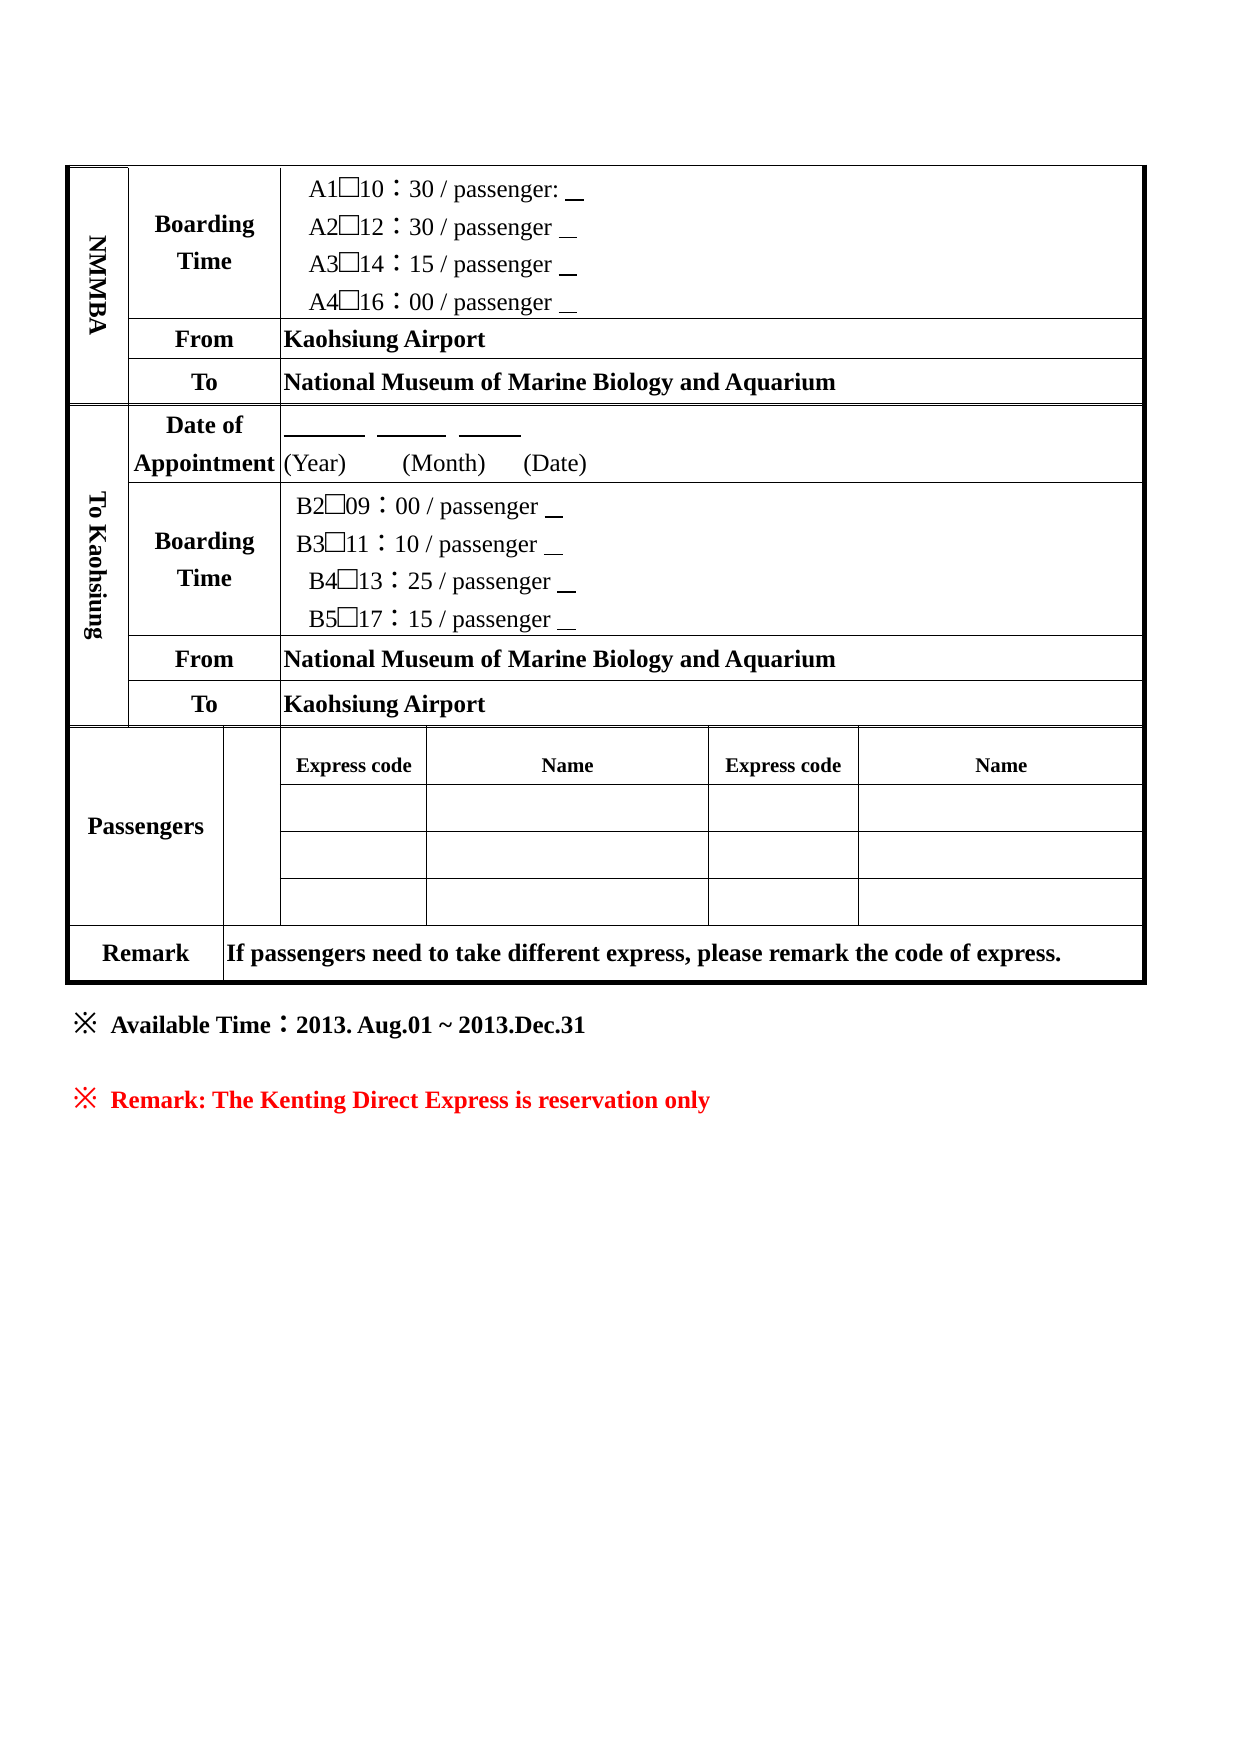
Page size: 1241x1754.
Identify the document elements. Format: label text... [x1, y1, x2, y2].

table_cell Passengers [70, 728, 223, 925]
table_cell [281, 832, 426, 878]
table_cell [224, 728, 280, 925]
table_cell National Museum of Marine Biology and Aquarium [281, 636, 1142, 680]
table_cell From [129, 636, 280, 680]
table_cell National Museum of Marine Biology and Aquarium [281, 359, 1142, 403]
table_cell (Year) (Month) (Date) [281, 406, 1142, 481]
table_cell From [129, 319, 280, 358]
table_cell [709, 785, 858, 831]
table_cell Kaohsiung Airport [281, 319, 1142, 358]
table_cell Name [427, 728, 708, 784]
table_cell [427, 785, 708, 831]
table_cell A1□10：30 / passenger: A2□12：30 / passenger A3□14：15 / passenger A4□16：00 / passenger [280, 166, 1142, 318]
table_cell If passengers need to take different express, please remark the code of express. [224, 926, 1142, 980]
table_cell [859, 879, 1142, 925]
table_cell To [129, 359, 280, 403]
list Available Time：2013. Aug.01 ~ 2013.Dec.31 [73, 984, 1187, 1059]
table_cell To [129, 681, 280, 725]
table_cell Remark [70, 926, 223, 980]
table_cell [709, 832, 858, 878]
table_cell Kaohsiung Airport [281, 681, 1142, 725]
table_cell [281, 785, 426, 831]
table_cell Express code [709, 728, 858, 784]
table_cell [859, 832, 1142, 878]
table_cell [281, 879, 426, 925]
table_cell [427, 832, 708, 878]
list Remark: The Kenting Direct Express is reservation only [73, 1059, 1187, 1134]
table_cell [709, 879, 858, 925]
table_cell Boarding Time [128, 166, 280, 318]
table_cell Date of Appointment [129, 406, 280, 481]
table_cell To Kaohsiung [70, 406, 128, 725]
table_cell Name [859, 728, 1142, 784]
table_cell NMMBA [70, 168, 128, 403]
table_cell B2□09：00 / passenger B3□11：10 / passenger B4□13：25 / passenger B5□17：15 / passenger [281, 483, 1142, 634]
table_cell Express code [281, 728, 426, 784]
table_cell [859, 785, 1142, 831]
table_cell Boarding Time [129, 483, 280, 634]
table_cell [427, 879, 708, 925]
